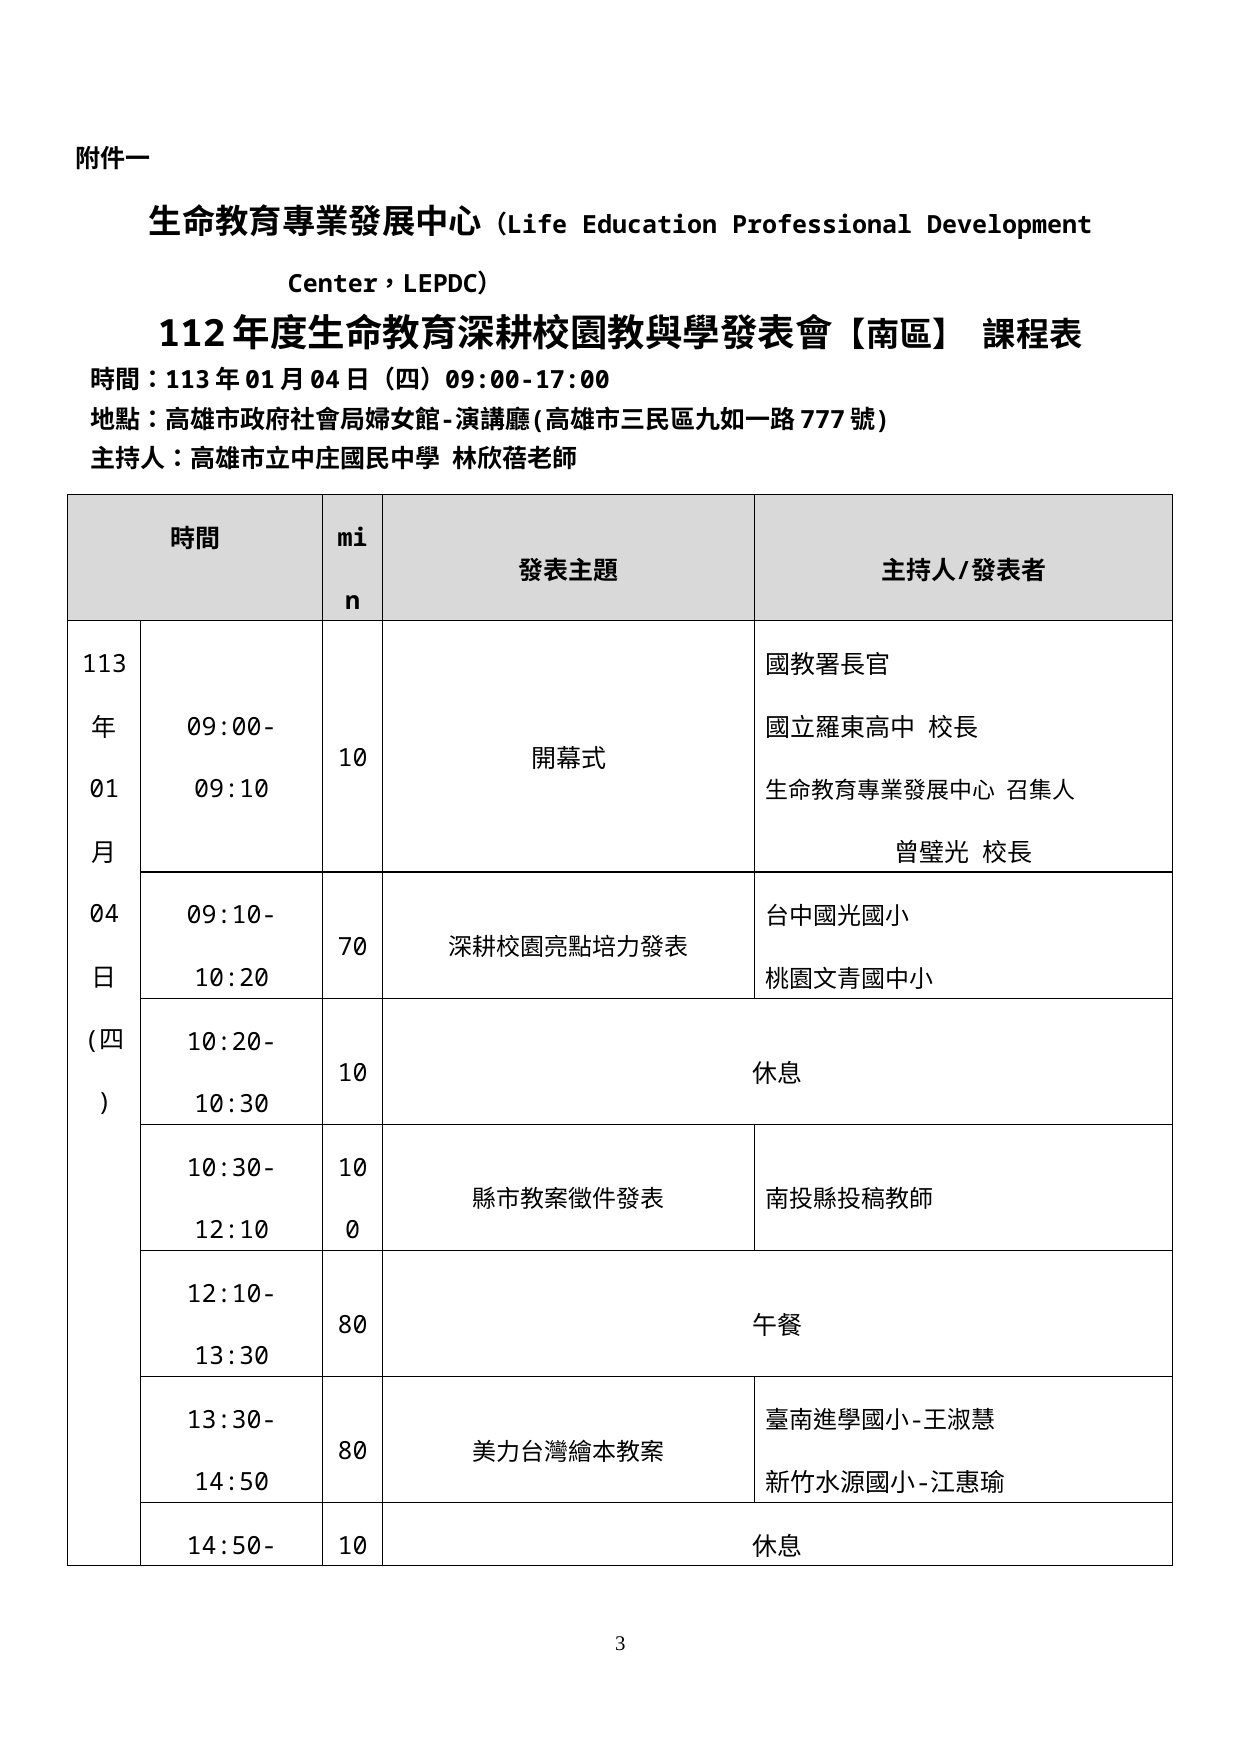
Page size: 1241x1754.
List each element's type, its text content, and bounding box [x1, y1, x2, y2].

table_cell 深耕校園亮點培力發表 [383, 873, 754, 997]
table_cell 12:10-13:30 [141, 1251, 322, 1376]
table_cell 國教署長官 國立羅東高中 校長 生命教育專業發展中心 召集人 曾璧光 校長 [755, 621, 1172, 871]
table_header 主持人/發表者 [755, 495, 1172, 620]
table_cell 100 [323, 1125, 382, 1249]
table_cell 10:20-10:30 [141, 999, 322, 1123]
table_cell 14:50- [141, 1503, 322, 1565]
table_cell 10 [323, 621, 382, 871]
text 112年度生命教育深耕校園教與學發表會【南區】 課程表 [75, 302, 1165, 357]
text 附件一 [75, 115, 1165, 177]
text 生命教育專業發展中心（Life Education Professional Development Center，LEPDC） [75, 177, 1165, 302]
table_cell 午餐 [383, 1251, 1172, 1376]
table_cell 台中國光國小 桃園文青國中小 [755, 873, 1172, 997]
table_cell 80 [323, 1377, 382, 1502]
table_cell 80 [323, 1251, 382, 1376]
table_cell 臺南進學國小-王淑慧 新竹水源國小-江惠瑜 [755, 1377, 1172, 1502]
table_cell 113年 01 月 04 日 (四) [68, 621, 140, 1565]
table_cell 美力台灣繪本教案 [383, 1377, 754, 1502]
table_header 發表主題 [383, 495, 754, 620]
table_cell 70 [323, 873, 382, 997]
table_cell 南投縣投稿教師 [755, 1125, 1172, 1249]
table_cell 開幕式 [383, 621, 754, 871]
table_header 時間 [68, 495, 322, 620]
table_header min [323, 495, 382, 620]
text 時間：113年01月04日（四）09:00-17:00 [75, 357, 1165, 396]
table_cell 10:30-12:10 [141, 1125, 322, 1249]
text 地點：高雄市政府社會局婦女館-演講廳(高雄市三民區九如一路777號) [75, 396, 1165, 436]
table_cell 10 [323, 1503, 382, 1565]
text 主持人：高雄市立中庄國民中學 林欣蓓老師 [90, 436, 1165, 476]
table_cell 休息 [383, 999, 1172, 1123]
table_cell 休息 [383, 1503, 1172, 1565]
table_cell 09:00-09:10 [141, 621, 322, 871]
table_cell 10 [323, 999, 382, 1123]
table_cell 縣市教案徵件發表 [383, 1125, 754, 1249]
table_cell 09:10-10:20 [141, 873, 322, 997]
table_cell 13:30-14:50 [141, 1377, 322, 1502]
